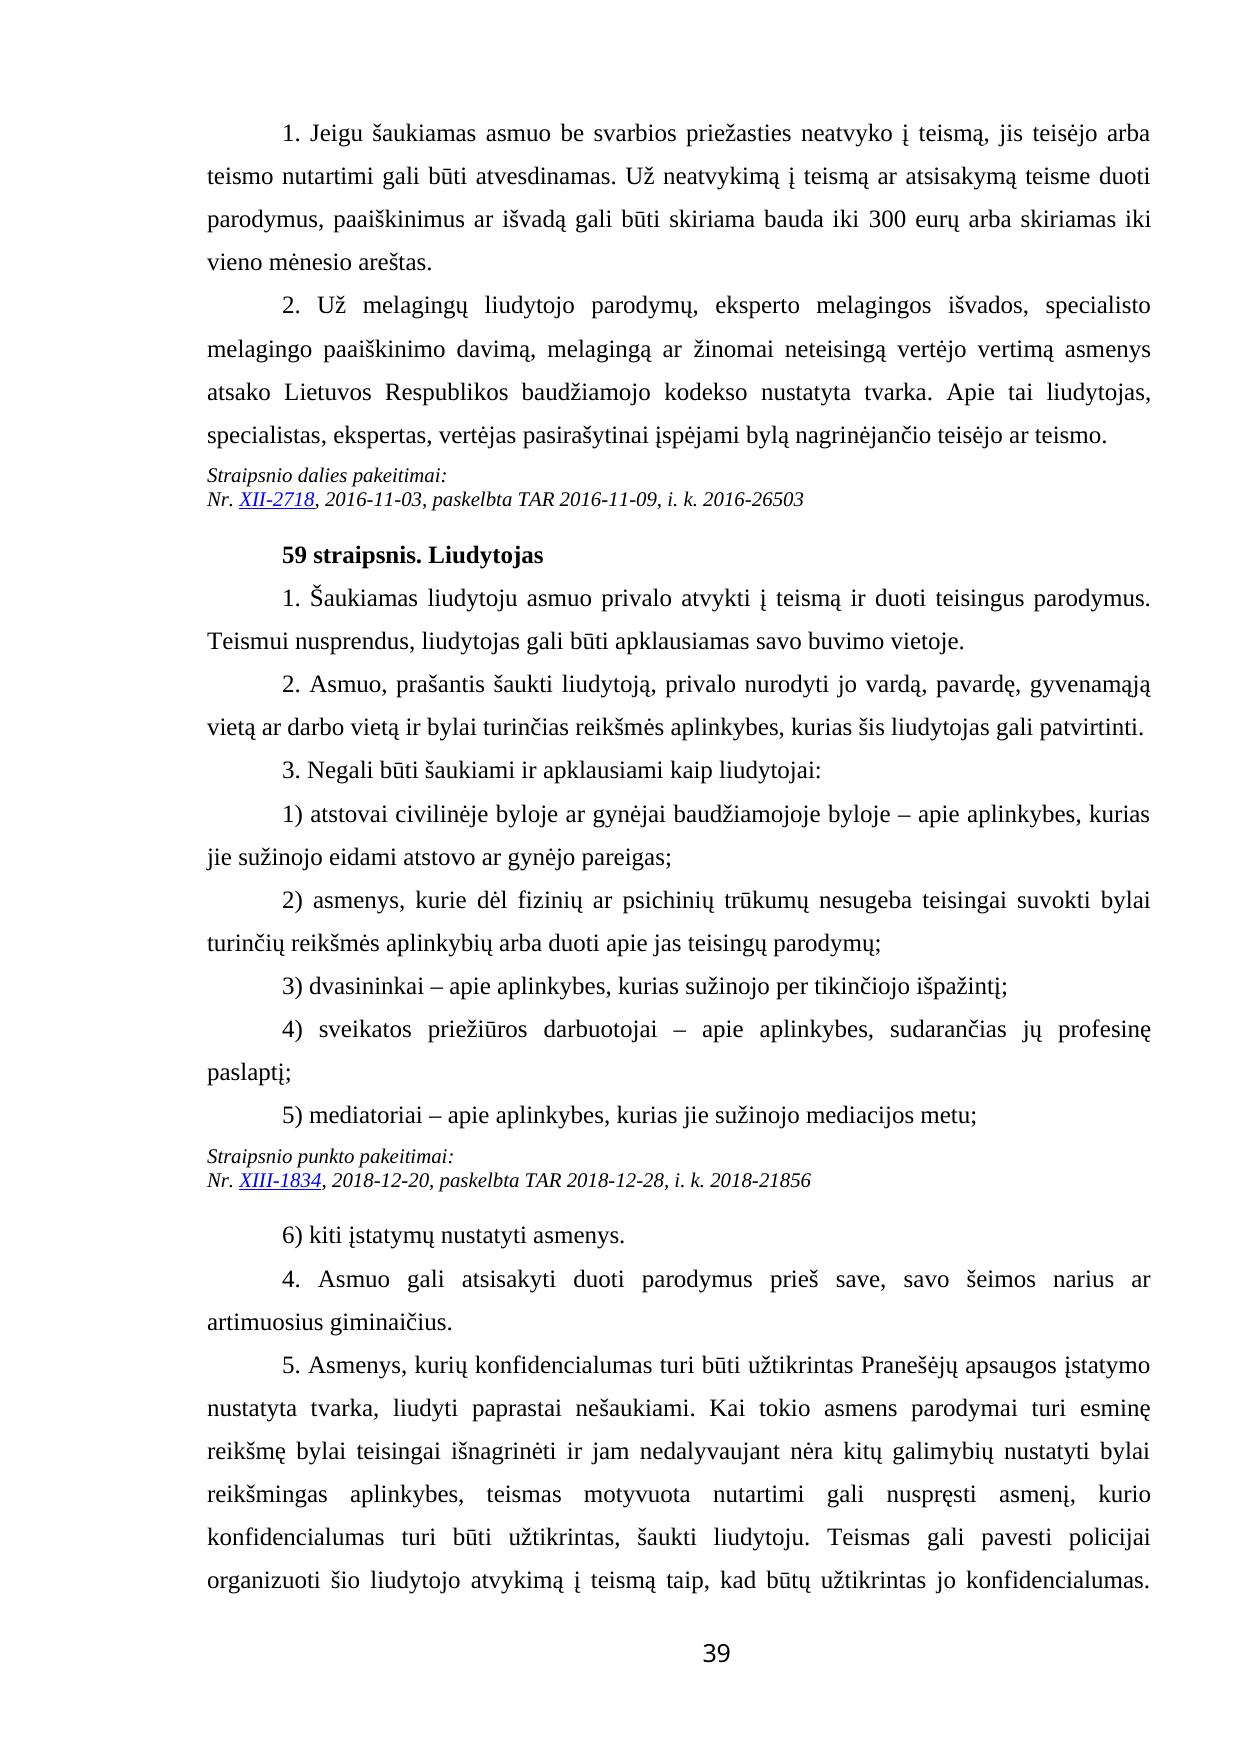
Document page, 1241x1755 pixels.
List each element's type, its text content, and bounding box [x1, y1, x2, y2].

text Nr. XIII-1834, 2018-12-20, paskelbta TAR 2018-12-28, i. k. 2018-21856 [207, 1168, 1152, 1192]
text 5. Asmenys, kurių konfidencialumas turi būti užtikrintas Pranešėjų apsaugos įstatymo nustatyta tvarka, liudyti paprastai nešaukiami. Kai tokio asmens parodymai turi esminę reikšmę bylai teisingai išnagrinėti ir jam nedalyvaujant nėra kitų galimybių nustatyti bylai reikšmingas aplinkybes, teismas motyvuota nutartimi gali nuspręsti asmenį, kurio konfidencialumas turi būti užtikrintas, šaukti liudytoju. Teismas gali pavesti policijai organizuoti šio liudytojo atvykimą į teismą taip, kad būtų užtikrintas jo konfidencialumas. [207, 1350, 1152, 1594]
text Straipsnio dalies pakeitimai: [207, 463, 1152, 487]
text 5) mediatoriai – apie aplinkybes, kurias jie sužinojo mediacijos metu; [207, 1101, 1152, 1129]
text 59 straipsnis. Liudytojas [207, 540, 1152, 569]
text 2. Asmuo, prašantis šaukti liudytoją, privalo nurodyti jo vardą, pavardę, gyvenamąją vietą ar darbo vietą ir bylai turinčias reikšmės aplinkybes, kurias šis liudytojas gali patvirtinti. [207, 669, 1152, 741]
text Straipsnio punkto pakeitimai: [207, 1144, 1152, 1168]
text 1) atstovai civilinėje byloje ar gynėjai baudžiamojoje byloje – apie aplinkybes, kurias jie sužinojo eidami atstovo ar gynėjo pareigas; [207, 799, 1152, 871]
text 4) sveikatos priežiūros darbuotojai – apie aplinkybes, sudarančias jų profesinę paslaptį; [207, 1014, 1152, 1086]
text Nr. XII-2718, 2016-11-03, paskelbta TAR 2016-11-09, i. k. 2016-26503 [207, 487, 1152, 511]
text 2) asmenys, kurie dėl fizinių ar psichinių trūkumų nesugeba teisingai suvokti bylai turinčių reikšmės aplinkybių arba duoti apie jas teisingų parodymų; [207, 885, 1152, 957]
text 6) kiti įstatymų nustatyti asmenys. [207, 1221, 1152, 1249]
text 1. Jeigu šaukiamas asmuo be svarbios priežasties neatvyko į teismą, jis teisėjo arba teismo nutartimi gali būti atvesdinamas. Už neatvykimą į teismą ar atsisakymą teisme duoti parodymus, paaiškinimus ar išvadą gali būti skiriama bauda iki 300 eurų arba skiriamas iki vieno mėnesio areštas. [207, 118, 1152, 276]
text 1. Šaukiamas liudytoju asmuo privalo atvykti į teismą ir duoti teisingus parodymus. Teismui nusprendus, liudytojas gali būti apklausiamas savo buvimo vietoje. [207, 583, 1152, 655]
text 4. Asmuo gali atsisakyti duoti parodymus prieš save, savo šeimos narius ar artimuosius giminaičius. [207, 1264, 1152, 1336]
text 3. Negali būti šaukiami ir apklausiami kaip liudytojai: [207, 756, 1152, 784]
text 3) dvasininkai – apie aplinkybes, kurias sužinojo per tikinčiojo išpažintį; [207, 971, 1152, 1000]
text 2. Už melagingų liudytojo parodymų, eksperto melagingos išvados, specialisto melagingo paaiškinimo davimą, melagingą ar žinomai neteisingą vertėjo vertimą asmenys atsako Lietuvos Respublikos baudžiamojo kodekso nustatyta tvarka. Apie tai liudytojas, specialistas, ekspertas, vertėjas pasirašytinai įspėjami bylą nagrinėjančio teisėjo ar teismo. [207, 291, 1152, 449]
